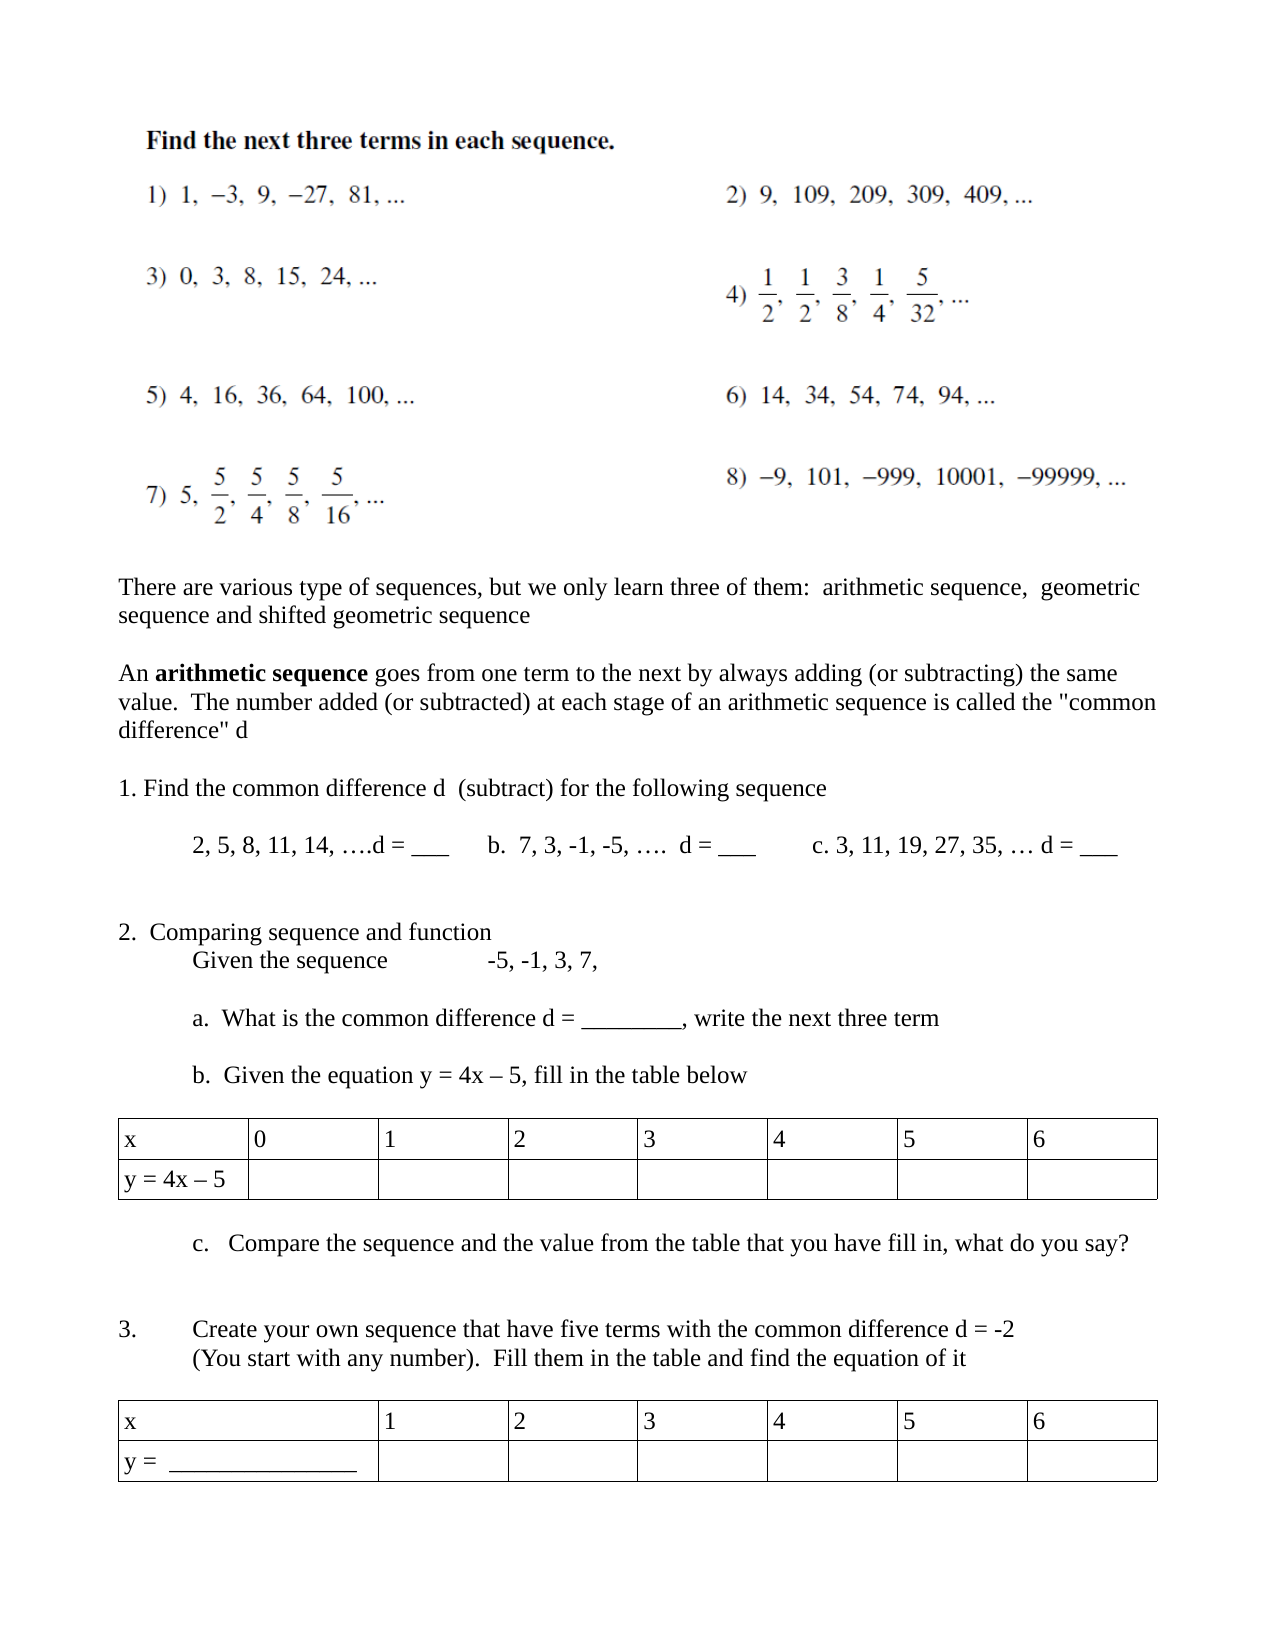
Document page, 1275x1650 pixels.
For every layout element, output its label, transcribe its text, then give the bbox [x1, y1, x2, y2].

table_cell [1028, 1160, 1157, 1199]
text 3. Create your own sequence that have five terms with the common difference d = -2 [118, 1314, 1157, 1343]
table_header 3 [638, 1401, 767, 1440]
table_cell [898, 1160, 1027, 1199]
table_header 2 [509, 1401, 637, 1440]
table_cell [379, 1441, 508, 1481]
table_cell [768, 1441, 897, 1481]
text c. Compare the sequence and the value from the table that you have fill in, what do you say? [118, 1228, 1157, 1256]
table_header x [119, 1119, 248, 1158]
table_header 3 [638, 1119, 767, 1158]
text a. What is the common difference d = ________, write the next three term [118, 1003, 1157, 1032]
text 1. Find the common difference d (subtract) for the following sequence [118, 773, 1157, 802]
table_cell [379, 1160, 508, 1199]
table_cell [638, 1441, 767, 1481]
table_cell [509, 1441, 637, 1481]
table_header 2 [509, 1119, 637, 1158]
table_cell [249, 1160, 378, 1199]
table_header 1 [379, 1119, 508, 1158]
table_cell [638, 1160, 767, 1199]
table_header 4 [768, 1401, 897, 1440]
table_cell [898, 1441, 1027, 1481]
table_cell y = _______________ [119, 1441, 378, 1481]
table_cell y = 4x – 5 [119, 1160, 248, 1199]
table_header x [119, 1401, 378, 1440]
table_header 4 [768, 1119, 897, 1158]
table_header 6 [1028, 1401, 1157, 1440]
text b. Given the equation y = 4x – 5, fill in the table below [118, 1061, 1157, 1089]
table_header 0 [249, 1119, 378, 1158]
table_header 6 [1028, 1119, 1157, 1158]
text There are various type of sequences, but we only learn three of them: arithmetic sequence, geometric sequence and shifted geometric sequence [118, 572, 1157, 629]
text An arithmetic sequence goes from one term to the next by always adding (or subtracting) the same value. The number added (or subtracted) at each stage of an arithmetic sequence is called the "common difference" d [118, 658, 1157, 744]
text Given the sequence -5, -1, 3, 7, [118, 946, 1157, 974]
table_header 5 [898, 1401, 1027, 1440]
table_cell [509, 1160, 637, 1199]
text 2, 5, 8, 11, 14, ….d = ___ b. 7, 3, -1, -5, …. d = ___ c. 3, 11, 19, 27, 35, … d = ___ [118, 831, 1157, 888]
text (You start with any number). Fill them in the table and find the equation of it [118, 1343, 1157, 1371]
table_cell [768, 1160, 897, 1199]
table_cell [1028, 1441, 1157, 1481]
table_header 1 [379, 1401, 508, 1440]
text 2. Comparing sequence and function [118, 917, 1157, 946]
table_header 5 [898, 1119, 1027, 1158]
